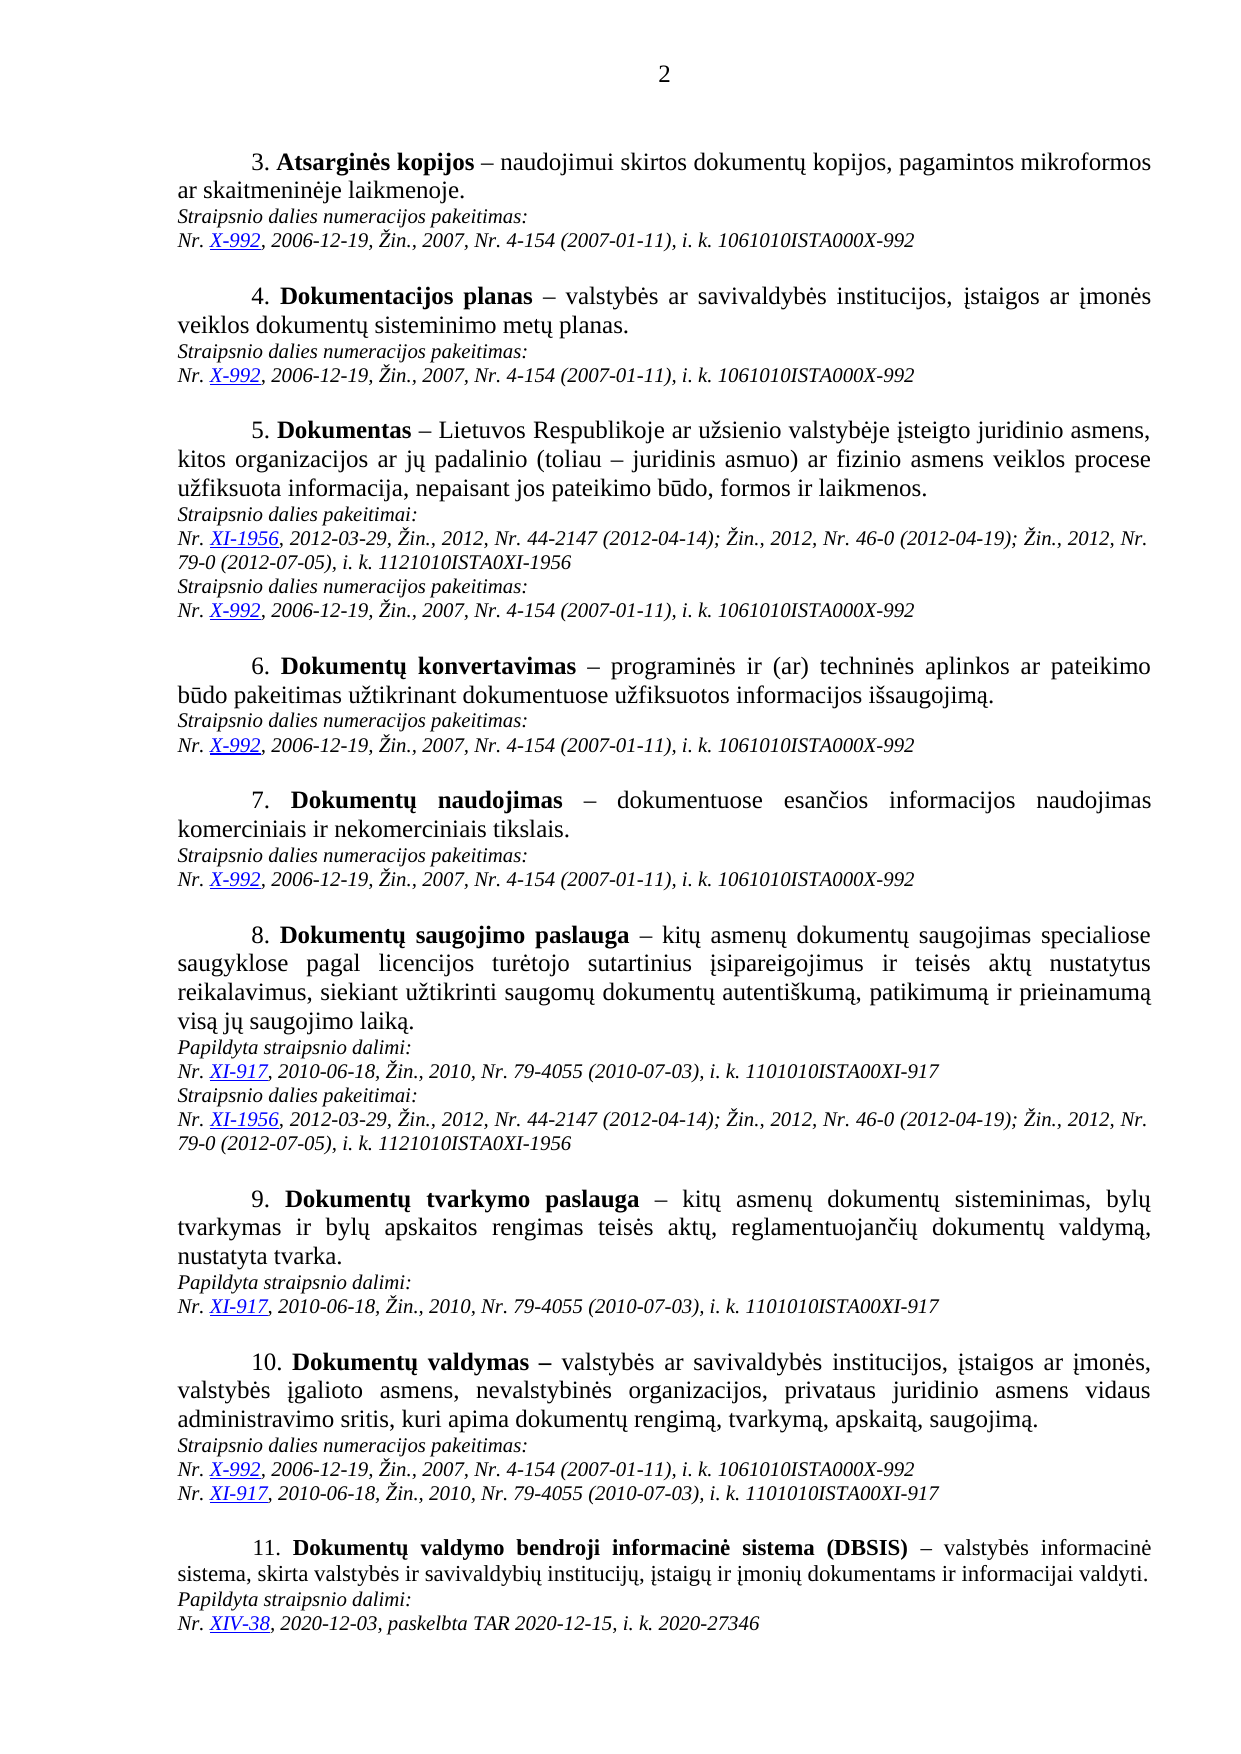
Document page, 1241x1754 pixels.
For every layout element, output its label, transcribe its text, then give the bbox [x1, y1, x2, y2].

text Nr. X-992, 2006-12-19, Žin., 2007, Nr. 4-154 (2007-01-11), i. k. 1061010ISTA000X-992 [177, 1457, 1152, 1481]
text 3. Atsarginės kopijos – naudojimui skirtos dokumentų kopijos, pagamintos mikroformos ar skaitmeninėje laikmenoje. [177, 147, 1152, 204]
text Nr. XI-917, 2010-06-18, Žin., 2010, Nr. 79-4055 (2010-07-03), i. k. 1101010ISTA00XI-917 [177, 1481, 1152, 1505]
text Nr. X-992, 2006-12-19, Žin., 2007, Nr. 4-154 (2007-01-11), i. k. 1061010ISTA000X-992 [177, 363, 1152, 387]
text 5. Dokumentas – Lietuvos Respublikoje ar užsienio valstybėje įsteigto juridinio asmens, kitos organizacijos ar jų padalinio (toliau – juridinis asmuo) ar fizinio asmens veiklos procese užfiksuota informacija, nepaisant jos pateikimo būdo, formos ir laikmenos. [177, 416, 1152, 502]
text 4. Dokumentacijos planas – valstybės ar savivaldybės institucijos, įstaigos ar įmonės veiklos dokumentų sisteminimo metų planas. [177, 281, 1152, 339]
text 10. Dokumentų valdymas – valstybės ar savivaldybės institucijos, įstaigos ar įmonės, valstybės įgalioto asmens, nevalstybinės organizacijos, privataus juridinio asmens vidaus administravimo sritis, kuri apima dokumentų rengimą, tvarkymą, apskaitą, saugojimą. [177, 1347, 1152, 1433]
text 6. Dokumentų konvertavimas – programinės ir (ar) techninės aplinkos ar pateikimo būdo pakeitimas užtikrinant dokumentuose užfiksuotos informacijos išsaugojimą. [177, 651, 1152, 708]
text Straipsnio dalies pakeitimai: [177, 502, 1152, 526]
text Nr. XIV-38, 2020-12-03, paskelbta TAR 2020-12-15, i. k. 2020-27346 [177, 1611, 1152, 1635]
text Nr. XI-917, 2010-06-18, Žin., 2010, Nr. 79-4055 (2010-07-03), i. k. 1101010ISTA00XI-917 [177, 1294, 1152, 1318]
text Straipsnio dalies numeracijos pakeitimas: [177, 1433, 1152, 1457]
text 11. Dokumentų valdymo bendroji informacinė sistema (DBSIS) – valstybės informacinė sistema, skirta valstybės ir savivaldybių institucijų, įstaigų ir įmonių dokumentams ir informacijai valdyti. [177, 1534, 1152, 1587]
text Straipsnio dalies numeracijos pakeitimas: [177, 843, 1152, 867]
text Papildyta straipsnio dalimi: [177, 1035, 1152, 1059]
text Nr. X-992, 2006-12-19, Žin., 2007, Nr. 4-154 (2007-01-11), i. k. 1061010ISTA000X-992 [177, 228, 1152, 252]
text Straipsnio dalies numeracijos pakeitimas: [177, 574, 1152, 598]
text 7. Dokumentų naudojimas – dokumentuose esančios informacijos naudojimas komerciniais ir nekomerciniais tikslais. [177, 785, 1152, 843]
text Papildyta straipsnio dalimi: [177, 1587, 1152, 1611]
text Nr. X-992, 2006-12-19, Žin., 2007, Nr. 4-154 (2007-01-11), i. k. 1061010ISTA000X-992 [177, 598, 1152, 622]
text Nr. X-992, 2006-12-19, Žin., 2007, Nr. 4-154 (2007-01-11), i. k. 1061010ISTA000X-992 [177, 867, 1152, 891]
text 9. Dokumentų tvarkymo paslauga – kitų asmenų dokumentų sisteminimas, bylų tvarkymas ir bylų apskaitos rengimas teisės aktų, reglamentuojančių dokumentų valdymą, nustatyta tvarka. [177, 1184, 1152, 1270]
text Papildyta straipsnio dalimi: [177, 1270, 1152, 1294]
text Straipsnio dalies pakeitimai: [177, 1083, 1152, 1107]
text Straipsnio dalies numeracijos pakeitimas: [177, 204, 1152, 228]
text Straipsnio dalies numeracijos pakeitimas: [177, 339, 1152, 363]
text Straipsnio dalies numeracijos pakeitimas: [177, 708, 1152, 732]
text Nr. XI-1956, 2012-03-29, Žin., 2012, Nr. 44-2147 (2012-04-14); Žin., 2012, Nr. 46-0 (2012-04-19); Žin., 2012, Nr. 79-0 (2012-07-05), i. k. 1121010ISTA0XI-1956 [177, 1107, 1152, 1155]
text Nr. X-992, 2006-12-19, Žin., 2007, Nr. 4-154 (2007-01-11), i. k. 1061010ISTA000X-992 [177, 732, 1152, 757]
text 8. Dokumentų saugojimo paslauga – kitų asmenų dokumentų saugojimas specialiose saugyklose pagal licencijos turėtojo sutartinius įsipareigojimus ir teisės aktų nustatytus reikalavimus, siekiant užtikrinti saugomų dokumentų autentiškumą, patikimumą ir prieinamumą visą jų saugojimo laiką. [177, 920, 1152, 1035]
text Nr. XI-1956, 2012-03-29, Žin., 2012, Nr. 44-2147 (2012-04-14); Žin., 2012, Nr. 46-0 (2012-04-19); Žin., 2012, Nr. 79-0 (2012-07-05), i. k. 1121010ISTA0XI-1956 [177, 526, 1152, 574]
text Nr. XI-917, 2010-06-18, Žin., 2010, Nr. 79-4055 (2010-07-03), i. k. 1101010ISTA00XI-917 [177, 1059, 1152, 1083]
